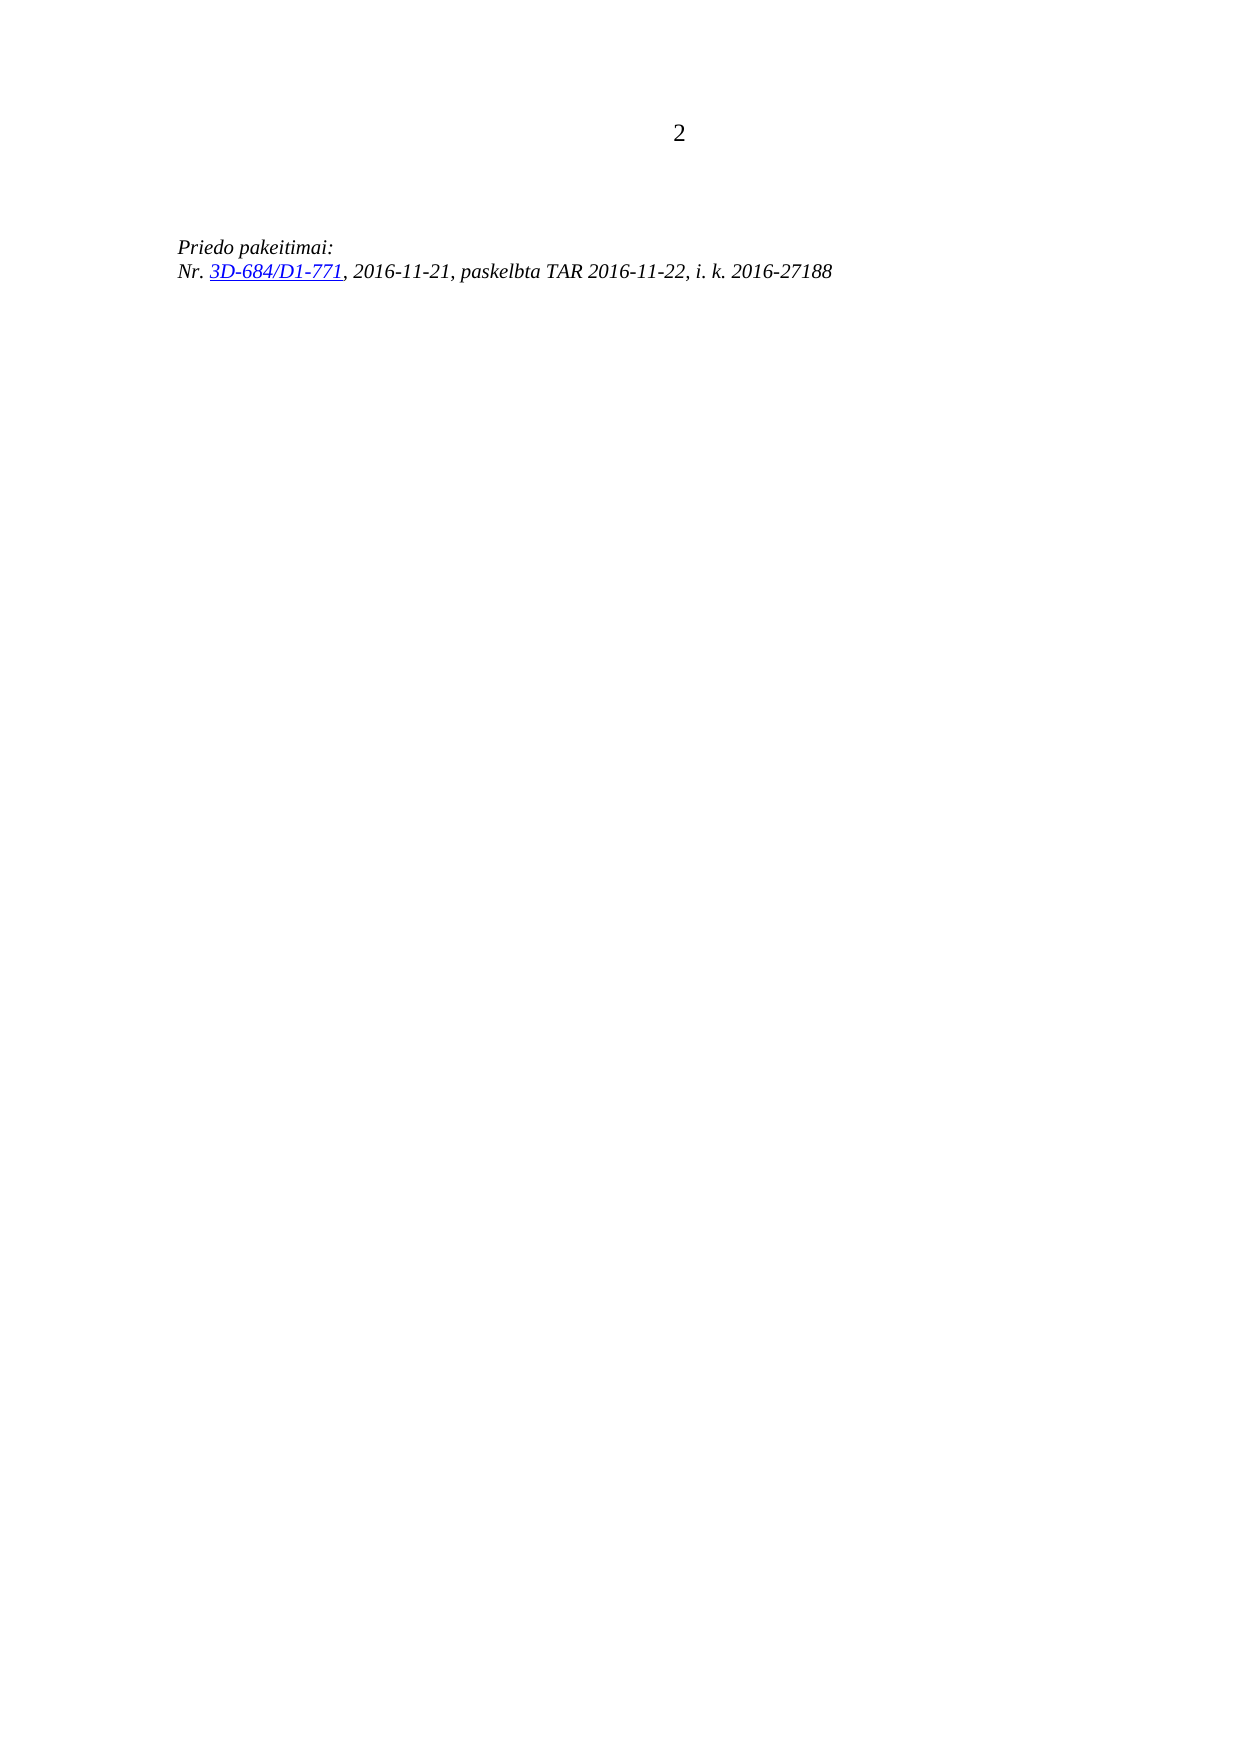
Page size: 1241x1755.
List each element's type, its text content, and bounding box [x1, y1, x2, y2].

table_cell [827, 176, 873, 206]
text Priedo pakeitimai: [177, 235, 1181, 259]
table_cell [177, 176, 264, 206]
text Nr. 3D-684/D1-771, 2016-11-21, paskelbta TAR 2016-11-22, i. k. 2016-27188 [177, 259, 1181, 283]
table_cell [579, 176, 647, 206]
table_cell [264, 176, 579, 206]
table_cell [647, 176, 827, 206]
table_cell [873, 176, 1181, 206]
